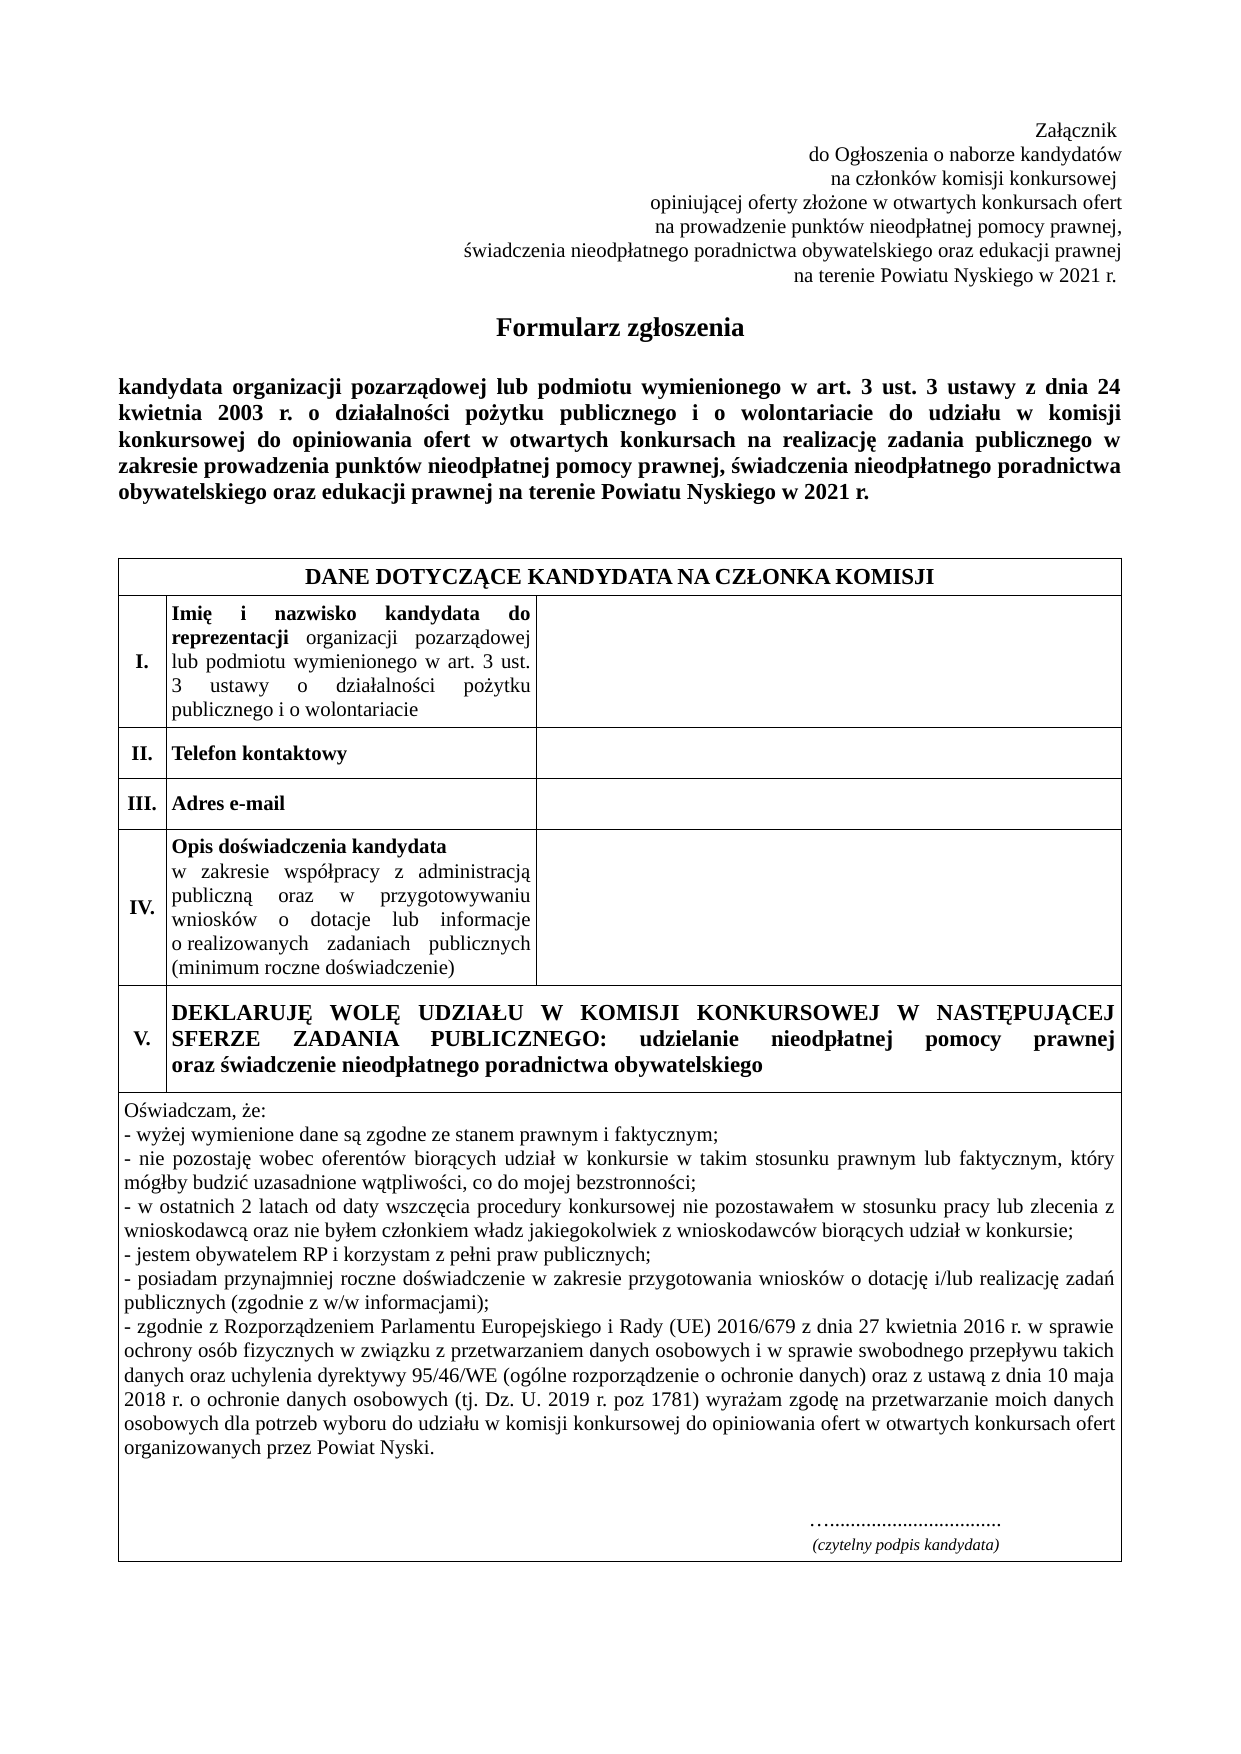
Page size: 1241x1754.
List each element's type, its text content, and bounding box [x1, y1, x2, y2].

table_cell DEKLARUJĘ WOLĘ UDZIAŁU W KOMISJI KONKURSOWEJ W NASTĘPUJĄCEJ SFERZE ZADANIA PUBLICZNEGO: udzielanie nieodpłatnej pomocy prawnej oraz świadczenie nieodpłatnego poradnictwa obywatelskiego [167, 986, 1121, 1092]
table_cell IV. [119, 830, 166, 984]
table_cell Opis doświadczenia kandydata w zakresie współpracy z administracją publiczną oraz w przygotowywaniu wniosków o dotacje lub informacje o realizowanych zadaniach publicznych (minimum roczne doświadczenie) [167, 830, 536, 984]
text Załącznik [118, 118, 1122, 142]
table_header DANE DOTYCZĄCE KANDYDATA NA CZŁONKA KOMISJI [119, 559, 1121, 595]
text na prowadzenie punktów nieodpłatnej pomocy prawnej, [118, 214, 1122, 238]
text opiniującej oferty złożone w otwartych konkursach ofert [118, 190, 1122, 214]
table_cell Oświadczam, że: - wyżej wymienione dane są zgodne ze stanem prawnym i faktycznym; - nie pozostaję wobec oferentów biorących udział w konkursie w takim stosunku prawnym lub faktycznym, który mógłby budzić uzasadnione wątpliwości, co do mojej bezstronności; - w ostatnich 2 latach od daty wszczęcia procedury konkursowej nie pozostawałem w stosunku pracy lub zlecenia z wnioskodawcą oraz nie byłem członkiem władz jakiegokolwiek z wnioskodawców biorących udział w konkursie; - jestem obywatelem RP i korzystam z pełni praw publicznych; - posiadam przynajmniej roczne doświadczenie w zakresie przygotowania wniosków o dotację i/lub realizację zadań publicznych (zgodnie z w/w informacjami); - zgodnie z Rozporządzeniem Parlamentu Europejskiego i Rady (UE) 2016/679 z dnia 27 kwietnia 2016 r. w sprawie ochrony osób fizycznych w związku z przetwarzaniem danych osobowych i w sprawie swobodnego przepływu takich danych oraz uchylenia dyrektywy 95/46/WE (ogólne rozporządzenie o ochronie danych) oraz z ustawą z dnia 10 maja 2018 r. o ochronie danych osobowych (tj. Dz. U. 2019 r. poz 1781) wyrażam zgodę na przetwarzanie moich danych osobowych dla potrzeb wyboru do udziału w komisji konkursowej do opiniowania ofert w otwartych konkursach ofert organizowanych przez Powiat Nyski. …................................. (czytelny podpis kandydata) [119, 1093, 1121, 1561]
table_cell [537, 830, 1121, 984]
table_cell Telefon kontaktowy [167, 728, 536, 778]
table_cell [537, 779, 1121, 829]
table_cell V. [119, 986, 166, 1092]
table_cell II. [119, 728, 166, 778]
table_cell I. [119, 596, 166, 727]
table_cell [537, 596, 1121, 727]
text do Ogłoszenia o naborze kandydatów [118, 142, 1122, 166]
text Formularz zgłoszenia [118, 311, 1122, 342]
table_cell Adres e-mail [167, 779, 536, 829]
text na terenie Powiatu Nyskiego w 2021 r. [118, 262, 1122, 287]
table_cell [537, 728, 1121, 778]
table_cell III. [119, 779, 166, 829]
text świadczenia nieodpłatnego poradnictwa obywatelskiego oraz edukacji prawnej [118, 238, 1122, 262]
text na członków komisji konkursowej [118, 166, 1122, 190]
text kandydata organizacji pozarządowej lub podmiotu wymienionego w art. 3 ust. 3 ustawy z dnia 24 kwietnia 2003 r. o działalności pożytku publicznego i o wolontariacie do udziału w komisji konkursowej do opiniowania ofert w otwartych konkursach na realizację zadania publicznego w zakresie prowadzenia punktów nieodpłatnej pomocy prawnej, świadczenia nieodpłatnego poradnictwa obywatelskiego oraz edukacji prawnej na terenie Powiatu Nyskiego w 2021 r. [118, 373, 1122, 505]
table_cell Imię i nazwisko kandydata do reprezentacji organizacji pozarządowej lub podmiotu wymienionego w art. 3 ust. 3 ustawy o działalności pożytku publicznego i o wolontariacie [167, 596, 536, 727]
